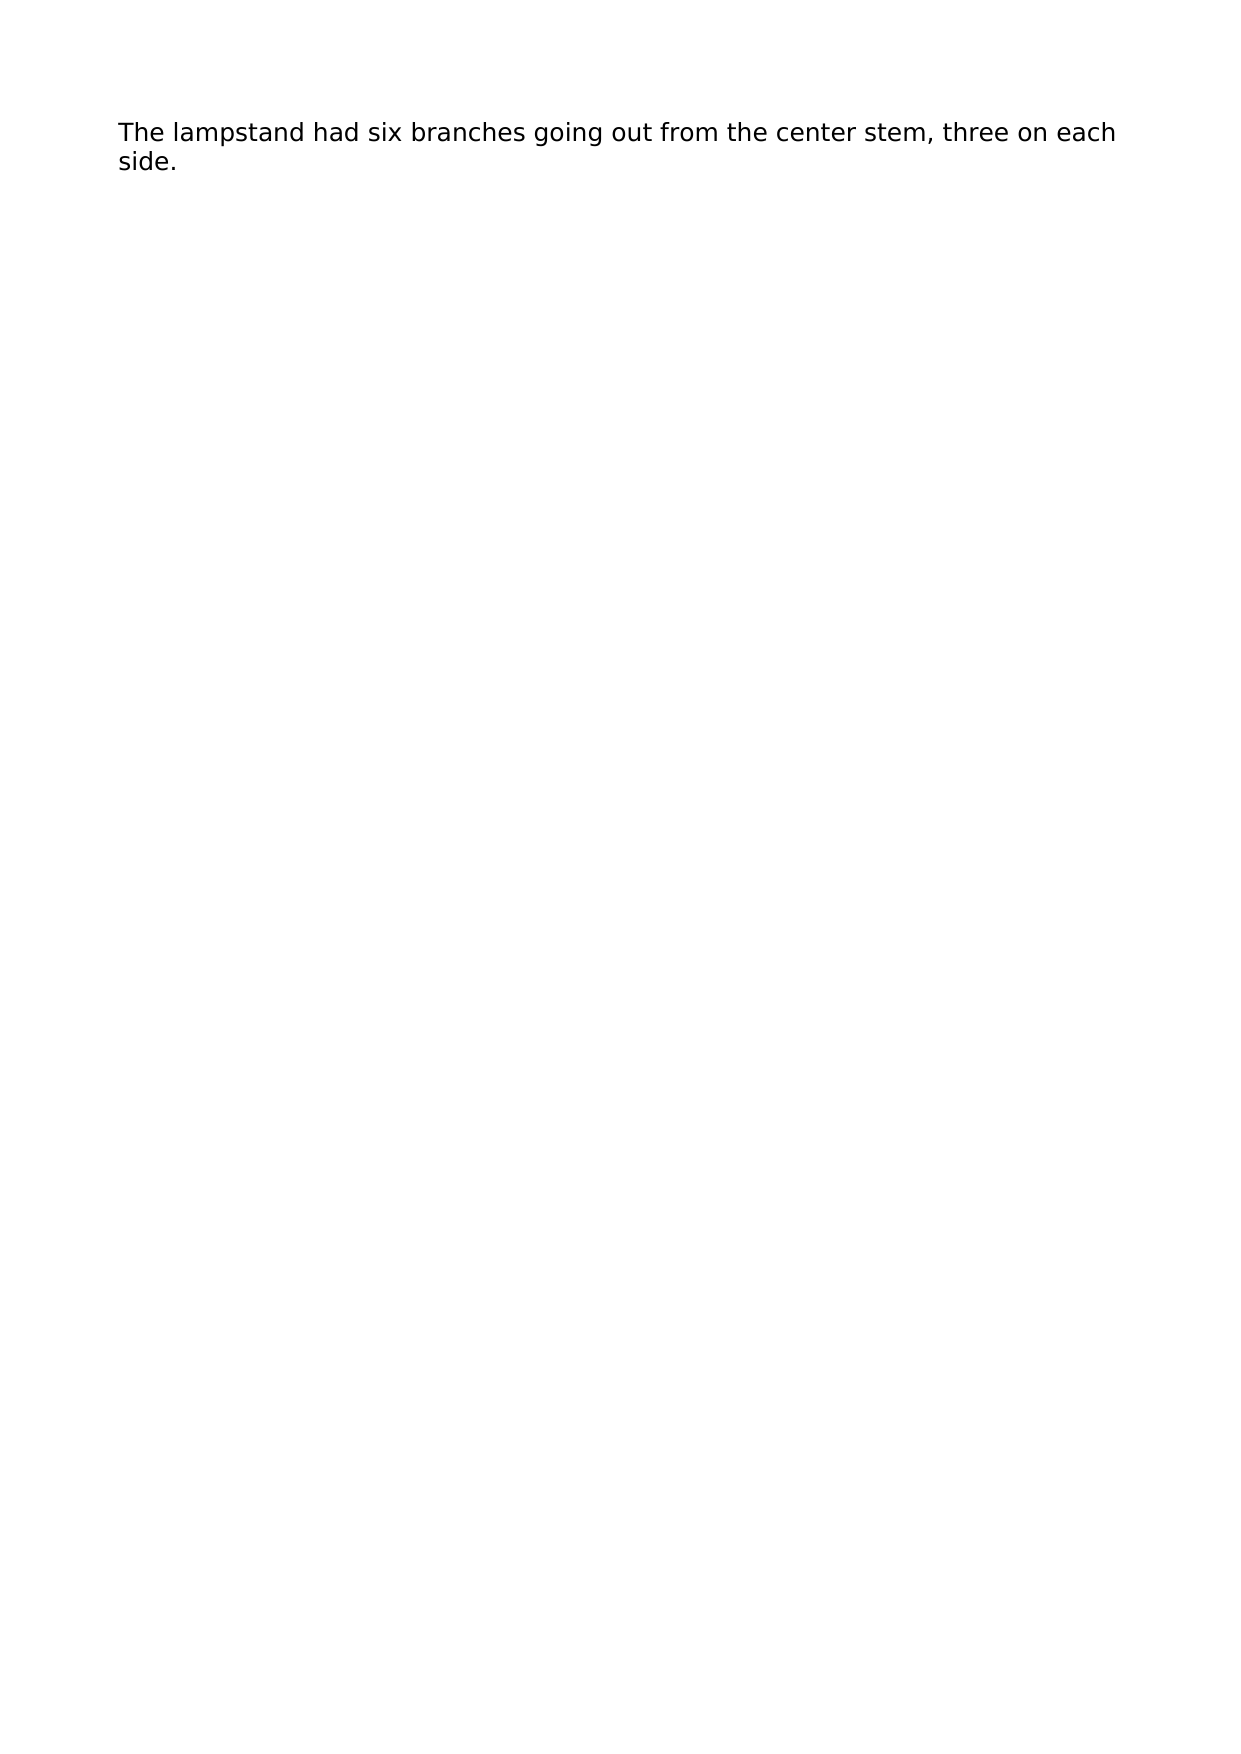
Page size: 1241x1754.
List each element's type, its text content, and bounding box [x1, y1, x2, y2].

text The lampstand had six branches going out from the center stem, three on each side. [118, 118, 1122, 176]
